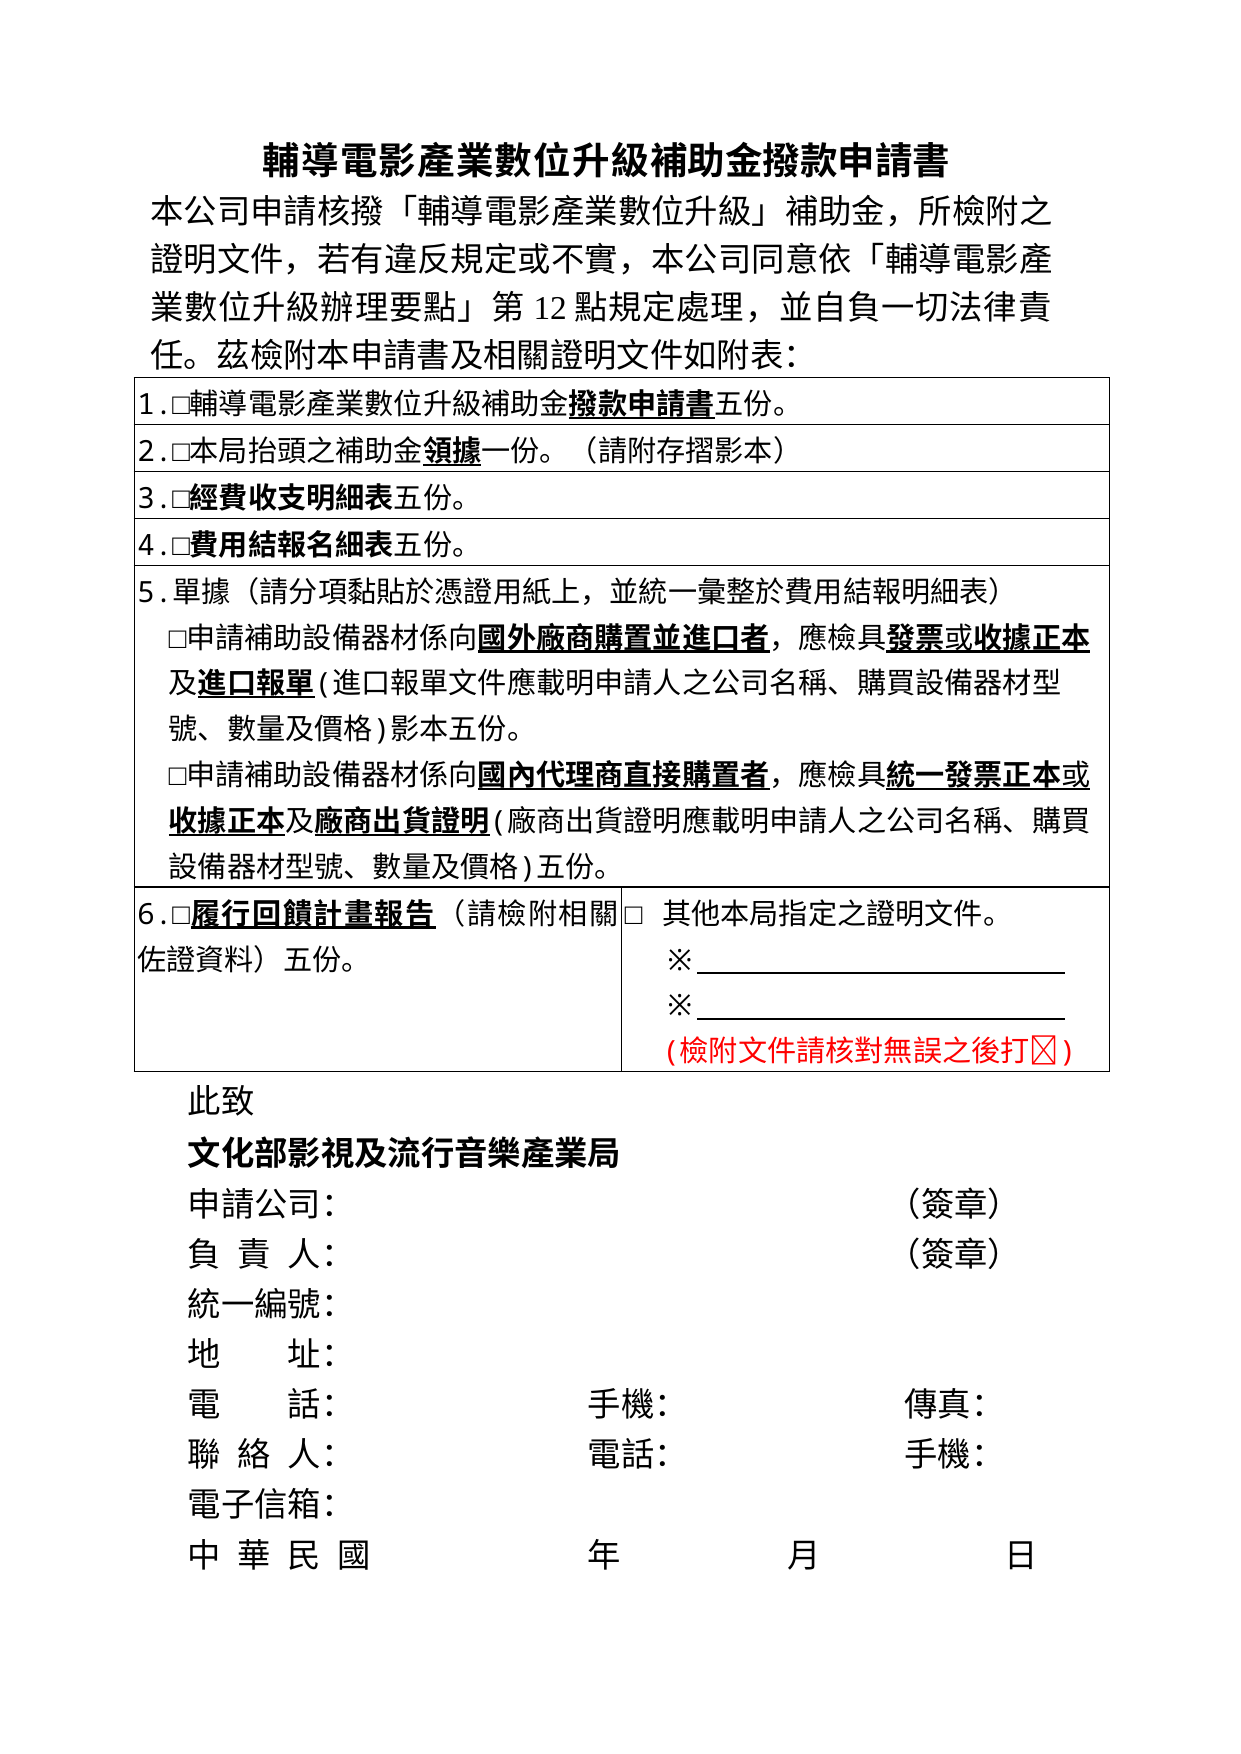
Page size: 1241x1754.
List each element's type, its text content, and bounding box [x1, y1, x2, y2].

table_cell 其他本局指定之證明文件。 ※ ※ (檢附文件請核對無誤之後打) [622, 888, 1109, 1071]
table_cell 3.□經費收支明細表五份。 [135, 472, 1109, 518]
text 電子信箱： [187, 1476, 1053, 1526]
text 負 責 人： （簽章） [187, 1226, 1053, 1276]
table_cell 2.□本局抬頭之補助金領據一份。（請附存摺影本） [135, 425, 1109, 471]
text 地 址： [187, 1326, 1053, 1376]
text 此致 [187, 1072, 1053, 1124]
table_cell 6.□履行回饋計畫報告（請檢附相關佐證資料）五份。 [135, 888, 621, 1071]
text 申請公司： （簽章） [187, 1176, 1053, 1226]
text 本公司申請核撥「輔導電影產業數位升級」補助金，所檢附之證明文件，若有違反規定或不實，本公司同意依「輔導電影產業數位升級辦理要點」第12點規定處理，並自負一切法律責任。茲檢附本申請書及相關證明文件如附表： [150, 185, 1053, 377]
table_cell 5.單據（請分項黏貼於憑證用紙上，並統一彙整於費用結報明細表） □申請補助設備器材係向國外廠商購置並進口者，應檢具發票或收據正本及進口報單(進口報單文件應載明申請人之公司名稱、購買設備器材型號、數量及價格)影本五份。 □申請補助設備器材係向國內代理商直接購置者，應檢具統一發票正本或收據正本及廠商出貨證明(廠商出貨證明應載明申請人之公司名稱、購買設備器材型號、數量及價格)五份。 [135, 566, 1109, 886]
table_header 1.□輔導電影產業數位升級補助金撥款申請書五份。 [135, 378, 1109, 424]
text 聯 絡 人： 電話： 手機： [187, 1426, 1053, 1476]
text 文化部影視及流行音樂產業局 [187, 1124, 1053, 1176]
table_cell 4.□費用結報名細表五份。 [135, 519, 1109, 564]
text 統一編號： [187, 1276, 1053, 1326]
text 中 華 民 國 年 月 日 [187, 1526, 1053, 1578]
text 電 話： 手機： 傳真： [187, 1376, 1053, 1426]
text 輔導電影產業數位升級補助金撥款申請書 [150, 131, 1053, 185]
